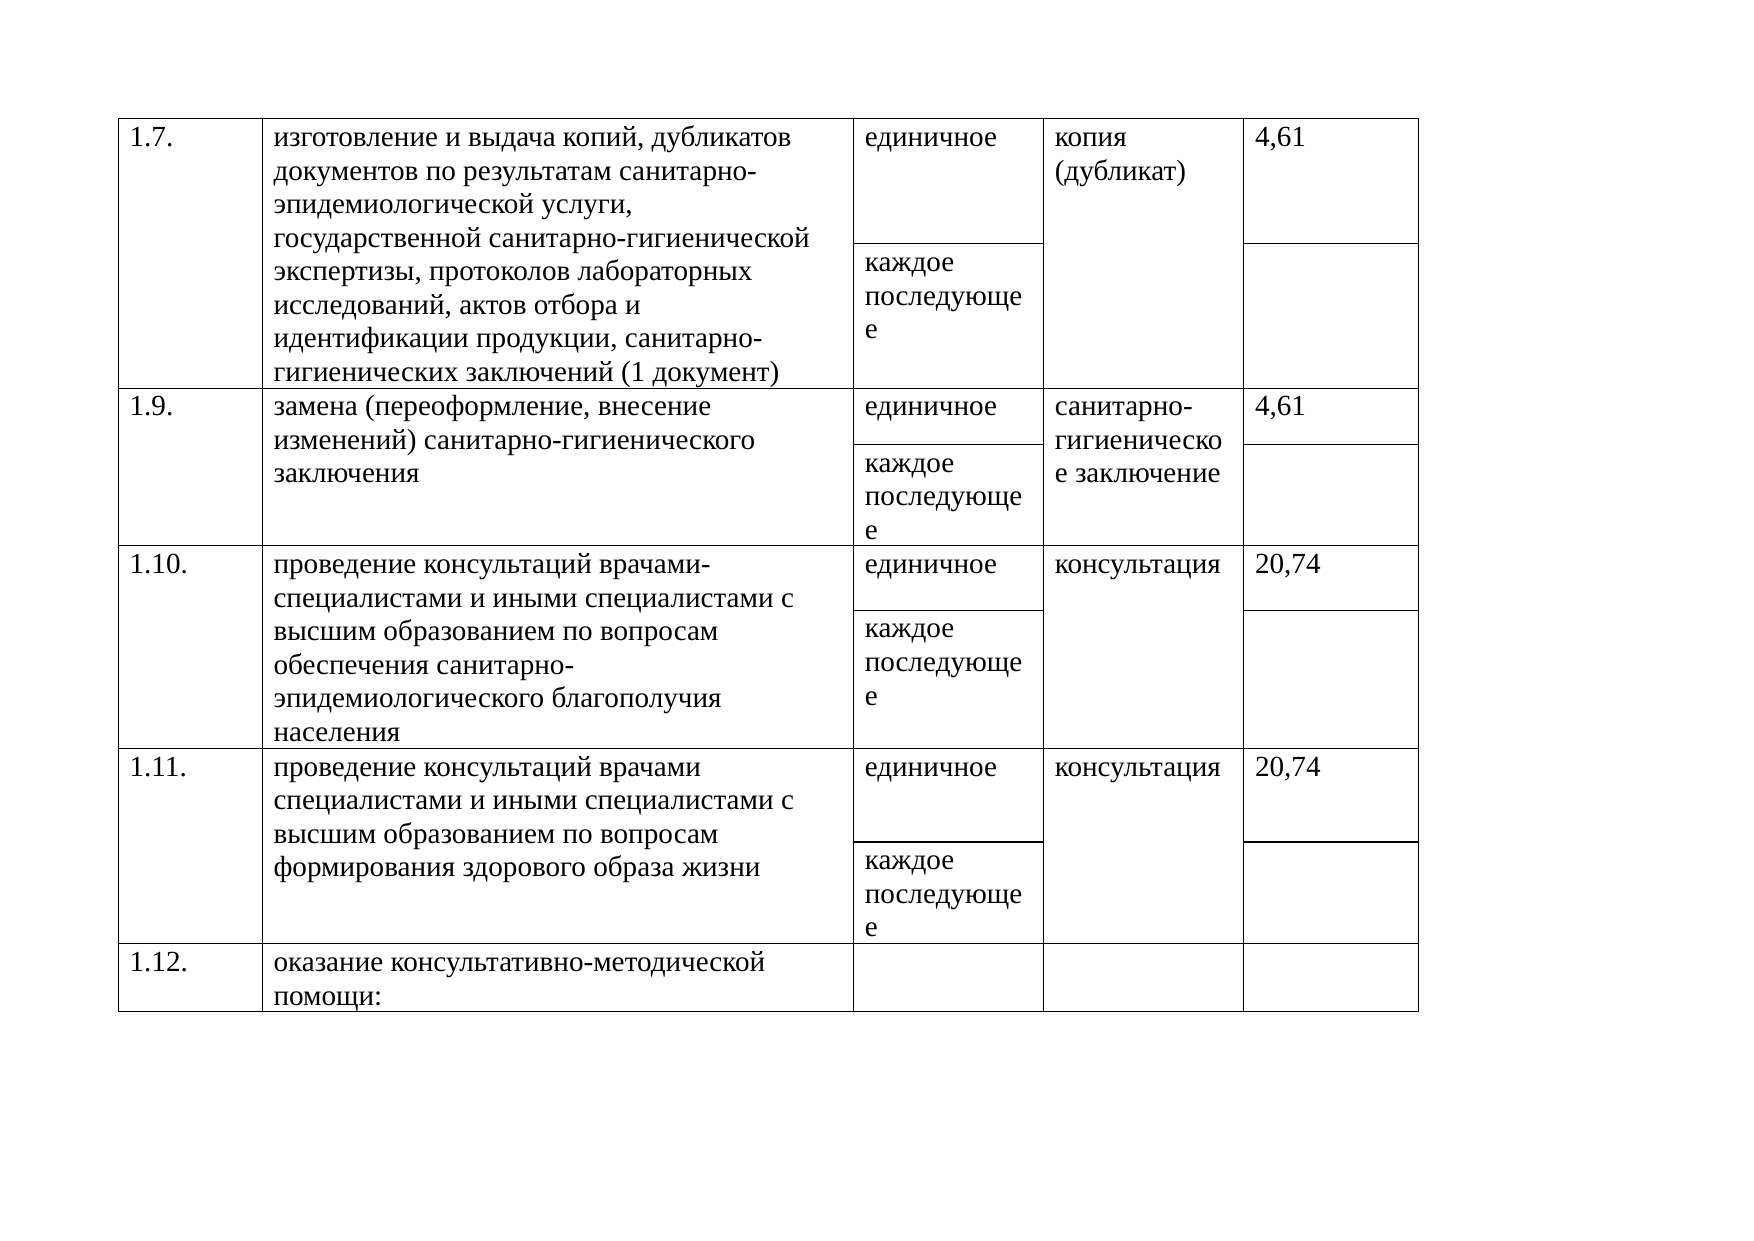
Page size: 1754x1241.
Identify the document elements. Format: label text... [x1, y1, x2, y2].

table_cell проведение консультаций врачами специалистами и иными специалистами с высшим образованием по вопросам формирования здорового образа жизни [263, 749, 853, 943]
table_cell [1244, 611, 1418, 748]
table_cell единичное [854, 389, 1043, 444]
table_cell каждое последующее [854, 843, 1043, 943]
table_cell копия (дубликат) [1044, 119, 1243, 387]
table_cell каждое последующее [854, 611, 1043, 748]
table_cell каждое последующее [854, 244, 1043, 387]
table_cell единичное [854, 119, 1043, 243]
table_cell 20,74 [1244, 749, 1418, 841]
table_cell единичное [854, 749, 1043, 841]
table_cell [1244, 445, 1418, 545]
table_cell 1.9. [119, 389, 262, 545]
table_cell проведение консультаций врачами-специалистами и иными специалистами с высшим образованием по вопросам обеспечения санитарно-эпидемиологического благополучия населения [263, 546, 853, 748]
table_cell 4,61 [1244, 119, 1418, 243]
table_cell [1044, 944, 1243, 1011]
table_cell [1244, 944, 1418, 1011]
table_cell изготовление и выдача копий, дубликатов документов по результатам санитарно-эпидемиологической услуги, государственной санитарно-гигиенической экспертизы, протоколов лабораторных исследований, актов отбора и идентификации продукции, санитарно-гигиенических заключений (1 документ) [263, 119, 853, 387]
table_cell 1.7. [119, 119, 262, 387]
table_cell 1.10. [119, 546, 262, 748]
table_cell консультация [1044, 749, 1243, 943]
table_cell 1.12. [119, 944, 262, 1011]
table_cell 4,61 [1244, 389, 1418, 444]
table_cell 20,74 [1244, 546, 1418, 609]
table_cell замена (переоформление, внесение изменений) санитарно-гигиенического заключения [263, 389, 853, 545]
table_cell каждое последующее [854, 445, 1043, 545]
table_cell санитарно-гигиеническое заключение [1044, 389, 1243, 545]
table_cell [1244, 244, 1418, 387]
table_cell единичное [854, 546, 1043, 609]
table_cell 1.11. [119, 749, 262, 943]
table_cell консультация [1044, 546, 1243, 748]
table_cell [854, 944, 1043, 1011]
table_cell оказание консультативно-методической помощи: [263, 944, 853, 1011]
table_cell [1244, 843, 1418, 943]
